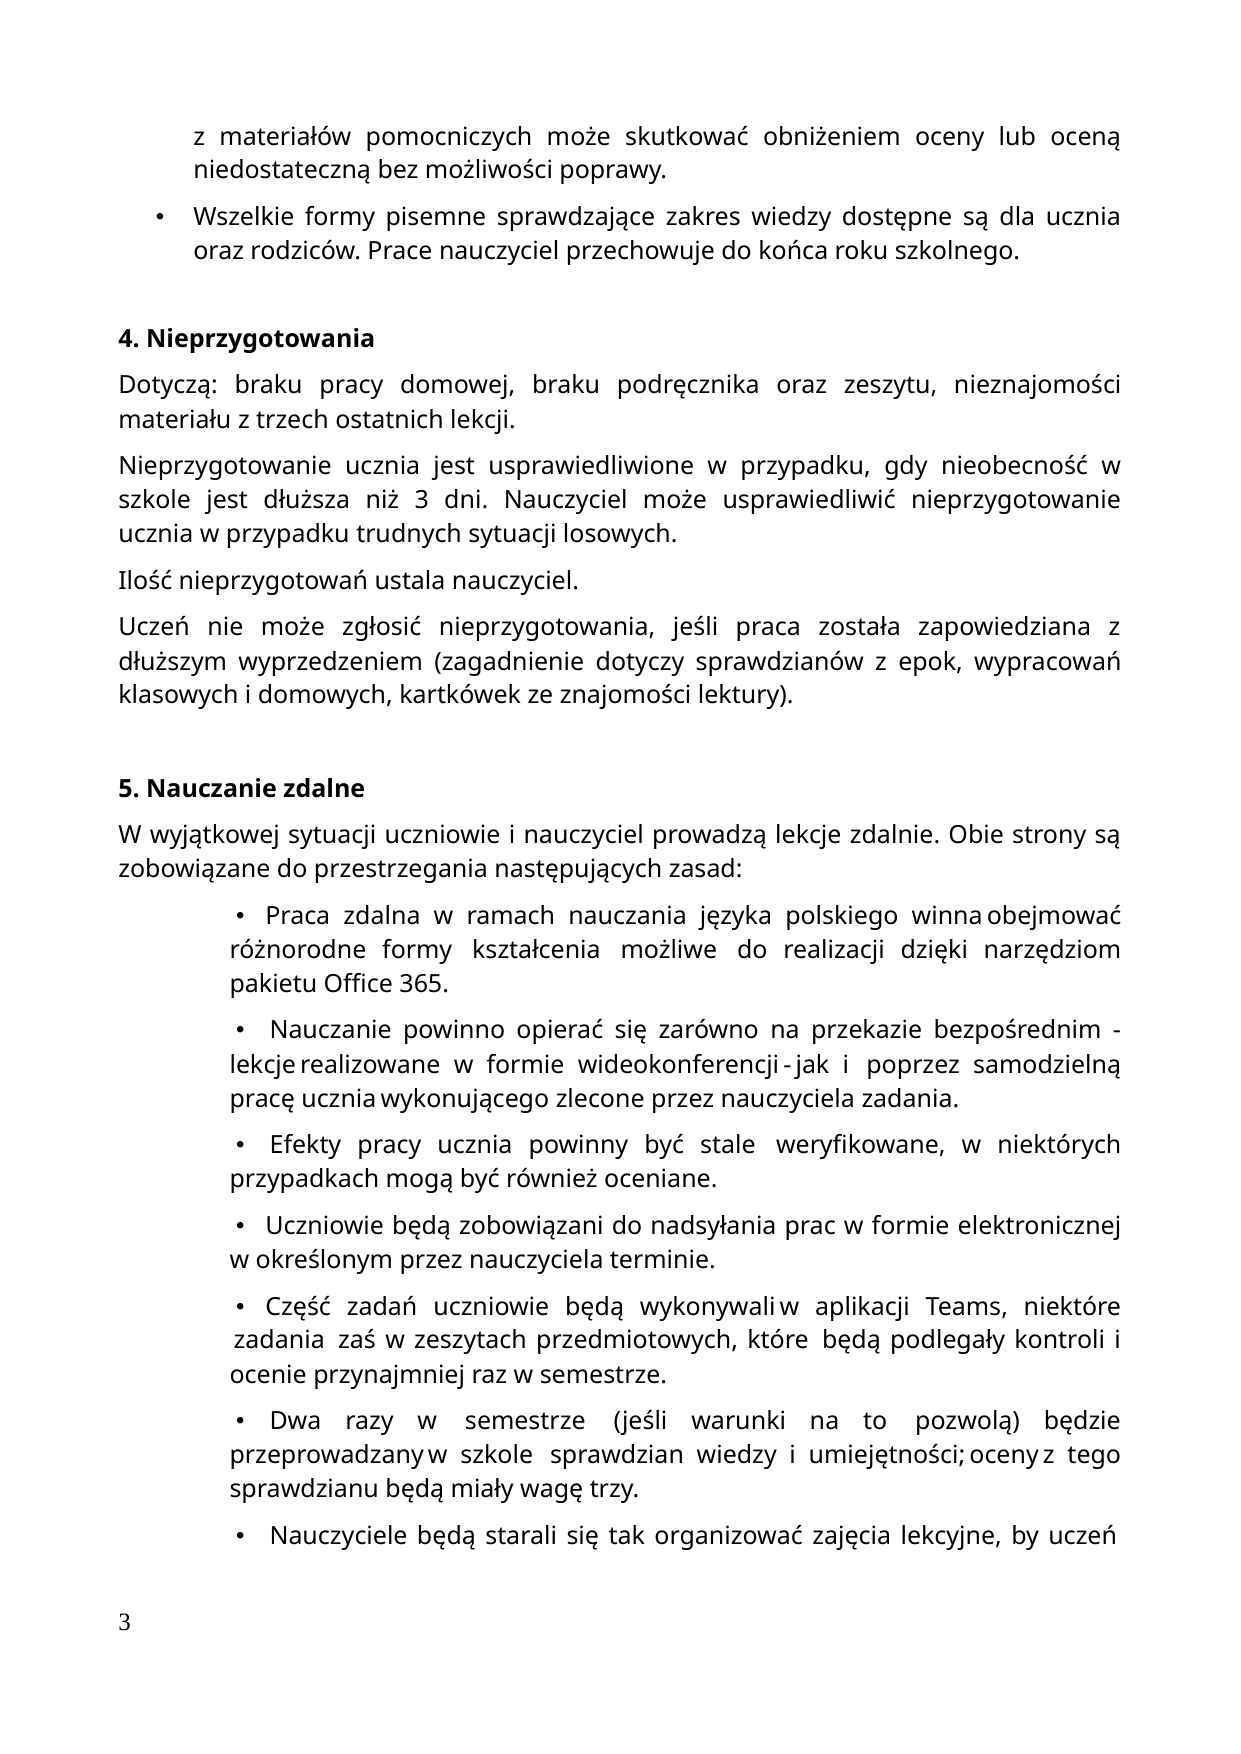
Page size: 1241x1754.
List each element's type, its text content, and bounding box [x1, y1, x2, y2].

list Nauczanie powinno opierać się zarówno na przekazie bezpośrednim - lekcje realizowane w formie wideokonferencji - jak i poprzez samodzielną pracę ucznia wykonującego zlecone przez nauczyciela zadania. [200, 1012, 1122, 1114]
text 4. Nieprzygotowania [118, 321, 1122, 355]
list Uczniowie będą zobowiązani do nadsyłania prac w formie elektronicznej w określonym przez nauczyciela terminie. [200, 1207, 1122, 1276]
text Uczeń nie może zgłosić nieprzygotowania, jeśli praca została zapowiedziana z dłuższym wyprzedzeniem (zagadnienie dotyczy sprawdzianów z epok, wypracowań klasowych i domowych, kartkówek ze znajomości lektury). [118, 609, 1122, 711]
list Nauczyciele będą starali się tak organizować zajęcia lekcyjne, by uczeń [200, 1517, 1122, 1552]
text Nieprzygotowanie ucznia jest usprawiedliwione w przypadku, gdy nieobecność w szkole jest dłuższa niż 3 dni. Nauczyciel może usprawiedliwić nieprzygotowanie ucznia w przypadku trudnych sytuacji losowych. [118, 448, 1122, 550]
list z materiałów pomocniczych może skutkować obniżeniem oceny lub oceną niedostateczną bez możliwości poprawy. [156, 118, 1122, 186]
text Dotyczą: braku pracy domowej, braku podręcznika oraz zeszytu, nieznajomości materiału z trzech ostatnich lekcji. [118, 367, 1122, 435]
text Ilość nieprzygotowań ustala nauczyciel. [118, 562, 1122, 597]
text 5. Nauczanie zdalne [118, 770, 1122, 804]
list Praca zdalna w ramach nauczania języka polskiego winna obejmować różnorodne formy kształcenia możliwe do realizacji dzięki narzędziom pakietu Office 365. [200, 897, 1122, 1000]
list Efekty pracy ucznia powinny być stale weryfikowane, w niektórych przypadkach mogą być również oceniane. [200, 1127, 1122, 1195]
list Dwa razy w semestrze (jeśli warunki na to pozwolą) będzie przeprowadzany w szkole sprawdzian wiedzy i umiejętności; oceny z tego sprawdzianu będą miały wagę trzy. [200, 1403, 1122, 1505]
list Wszelkie formy pisemne sprawdzające zakres wiedzy dostępne są dla ucznia oraz rodziców. Prace nauczyciel przechowuje do końca roku szkolnego. [156, 199, 1122, 267]
list Część zadań uczniowie będą wykonywali w aplikacji Teams, niektóre zadania zaś w zeszytach przedmiotowych, które będą podlegały kontroli i ocenie przynajmniej raz w semestrze. [200, 1288, 1122, 1390]
text W wyjątkowej sytuacji uczniowie i nauczyciel prowadzą lekcje zdalnie. Obie strony są zobowiązane do przestrzegania następujących zasad: [118, 817, 1122, 885]
